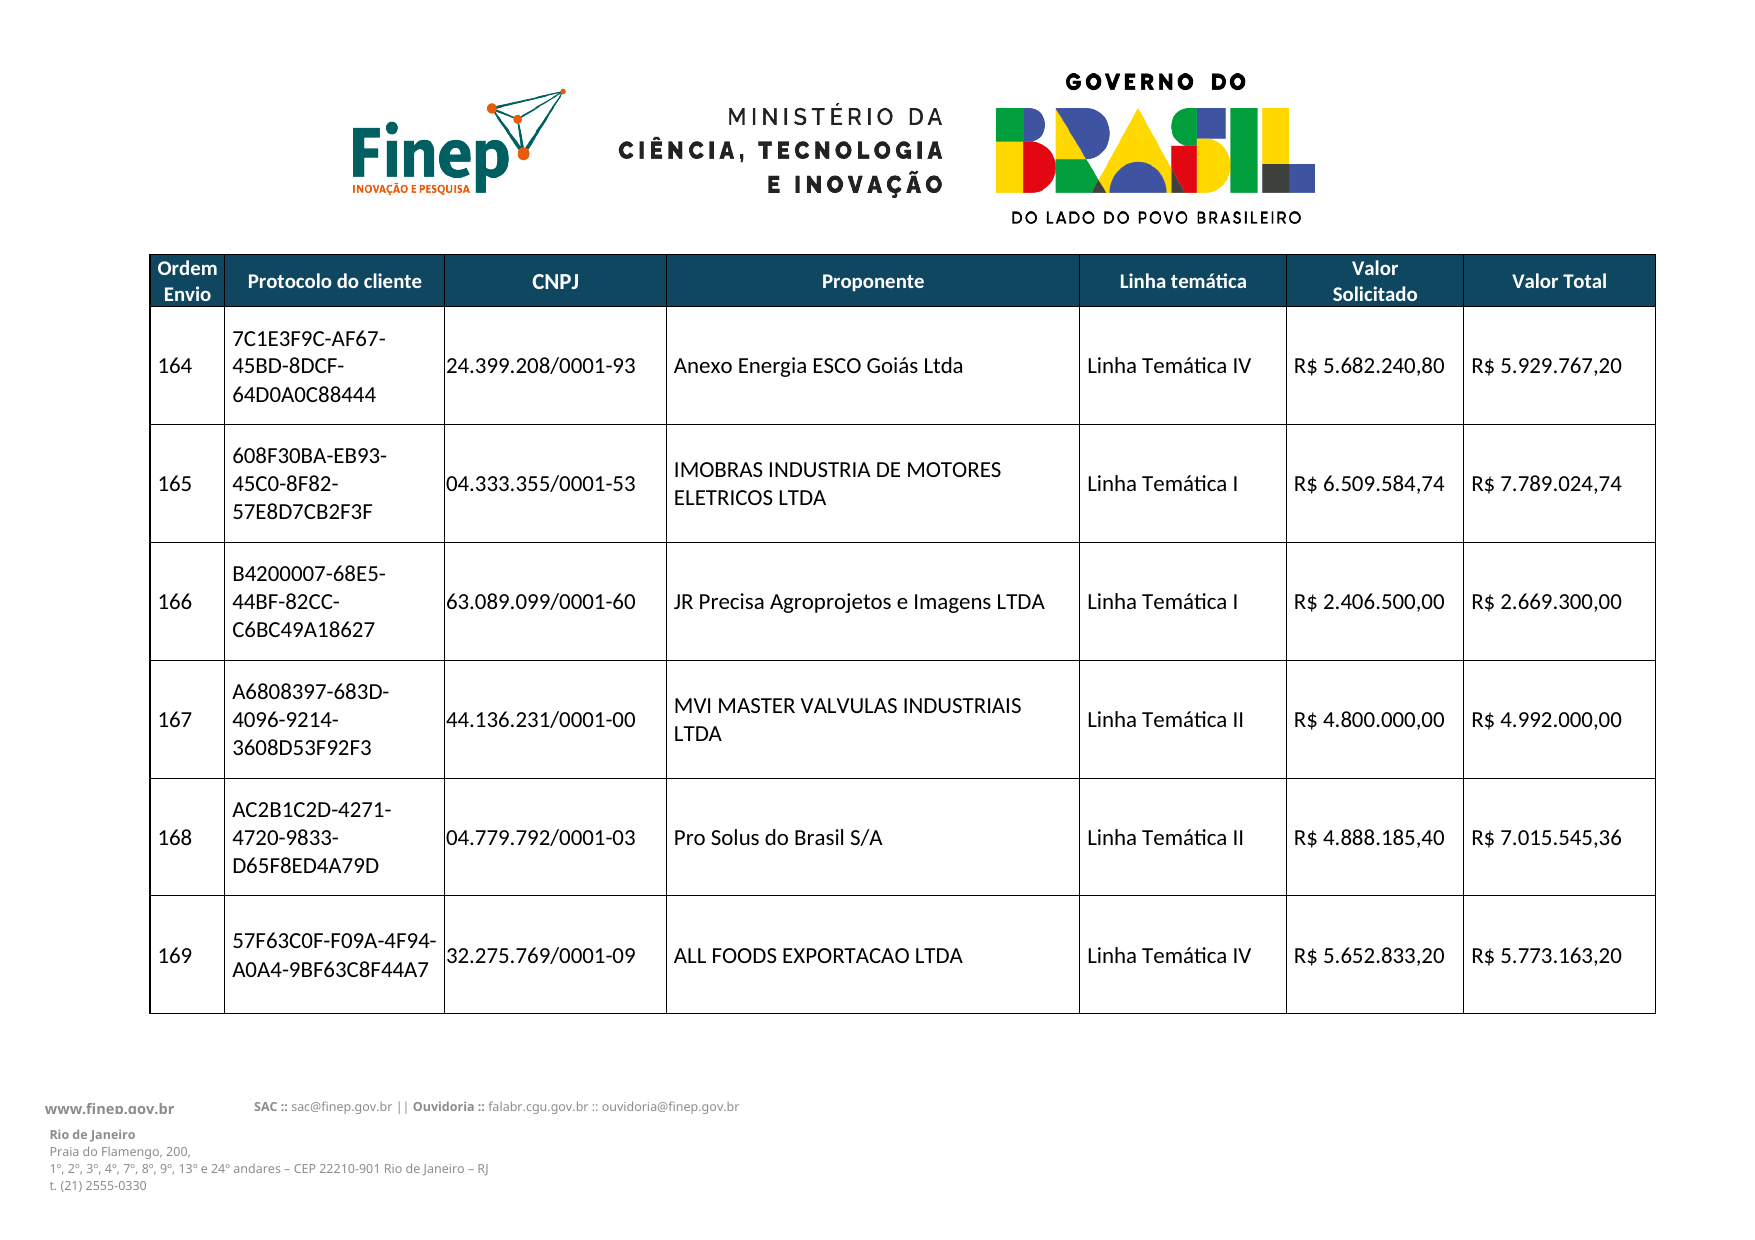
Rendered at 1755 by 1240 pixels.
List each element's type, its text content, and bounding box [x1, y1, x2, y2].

table_cell R$ 4.992.000,00 [1464, 661, 1655, 777]
table_cell Linha Temática II [1080, 661, 1286, 777]
table_cell R$ 7.015.545,36 [1464, 779, 1655, 895]
table_cell R$ 7.789.024,74 [1464, 425, 1655, 542]
table_cell 165 [151, 425, 224, 542]
table_header Valor Solicitado [1287, 255, 1463, 306]
table_header CNPJ [445, 255, 666, 306]
table_cell A6808397-683D-4096-9214-3608D53F92F3 [225, 661, 444, 777]
table_cell R$ 5.652.833,20 [1287, 896, 1463, 1013]
table_cell AC2B1C2D-4271-4720-9833-D65F8ED4A79D [225, 779, 444, 895]
table_cell 04.333.355/0001-53 [445, 425, 666, 542]
table_header Proponente [667, 255, 1079, 306]
table_cell R$ 5.929.767,20 [1464, 307, 1655, 424]
table_cell 57F63C0F-F09A-4F94-A0A4-9BF63C8F44A7 [225, 896, 444, 1013]
table_cell Pro Solus do Brasil S/A [667, 779, 1079, 895]
table_cell R$ 2.669.300,00 [1464, 543, 1655, 660]
table_cell JR Precisa Agroprojetos e Imagens LTDA [667, 543, 1079, 660]
table_cell 7C1E3F9C-AF67-45BD-8DCF-64D0A0C88444 [225, 307, 444, 424]
table_cell R$ 5.682.240,80 [1287, 307, 1463, 424]
table_cell Linha Temática I [1080, 425, 1286, 542]
table_cell IMOBRAS INDUSTRIA DE MOTORES ELETRICOS LTDA [667, 425, 1079, 542]
table_cell Linha Temática IV [1080, 896, 1286, 1013]
table_cell 167 [151, 661, 224, 777]
table_cell MVI MASTER VALVULAS INDUSTRIAIS LTDA [667, 661, 1079, 777]
table_cell ALL FOODS EXPORTACAO LTDA [667, 896, 1079, 1013]
table_cell R$ 2.406.500,00 [1287, 543, 1463, 660]
table_cell Anexo Energia ESCO Goiás Ltda [667, 307, 1079, 424]
table_cell 168 [151, 779, 224, 895]
table_cell Linha Temática IV [1080, 307, 1286, 424]
table_cell R$ 4.888.185,40 [1287, 779, 1463, 895]
table_header Ordem Envio [151, 255, 224, 306]
table_cell 44.136.231/0001-00 [445, 661, 666, 777]
table_cell 04.779.792/0001-03 [445, 779, 666, 895]
table_cell R$ 6.509.584,74 [1287, 425, 1463, 542]
table_cell 169 [151, 896, 224, 1013]
table_cell 32.275.769/0001-09 [445, 896, 666, 1013]
table_cell 24.399.208/0001-93 [445, 307, 666, 424]
table_header Protocolo do cliente [225, 255, 444, 306]
table_cell Linha Temática I [1080, 543, 1286, 660]
table_cell R$ 5.773.163,20 [1464, 896, 1655, 1013]
table_cell 164 [151, 307, 224, 424]
table_cell 63.089.099/0001-60 [445, 543, 666, 660]
table_cell B4200007-68E5-44BF-82CC-C6BC49A18627 [225, 543, 444, 660]
table_header Valor Total [1464, 255, 1655, 306]
table_cell Linha Temática II [1080, 779, 1286, 895]
table_cell 608F30BA-EB93-45C0-8F82-57E8D7CB2F3F [225, 425, 444, 542]
table_header Linha temática [1080, 255, 1286, 306]
table_cell R$ 4.800.000,00 [1287, 661, 1463, 777]
table_cell 166 [151, 543, 224, 660]
